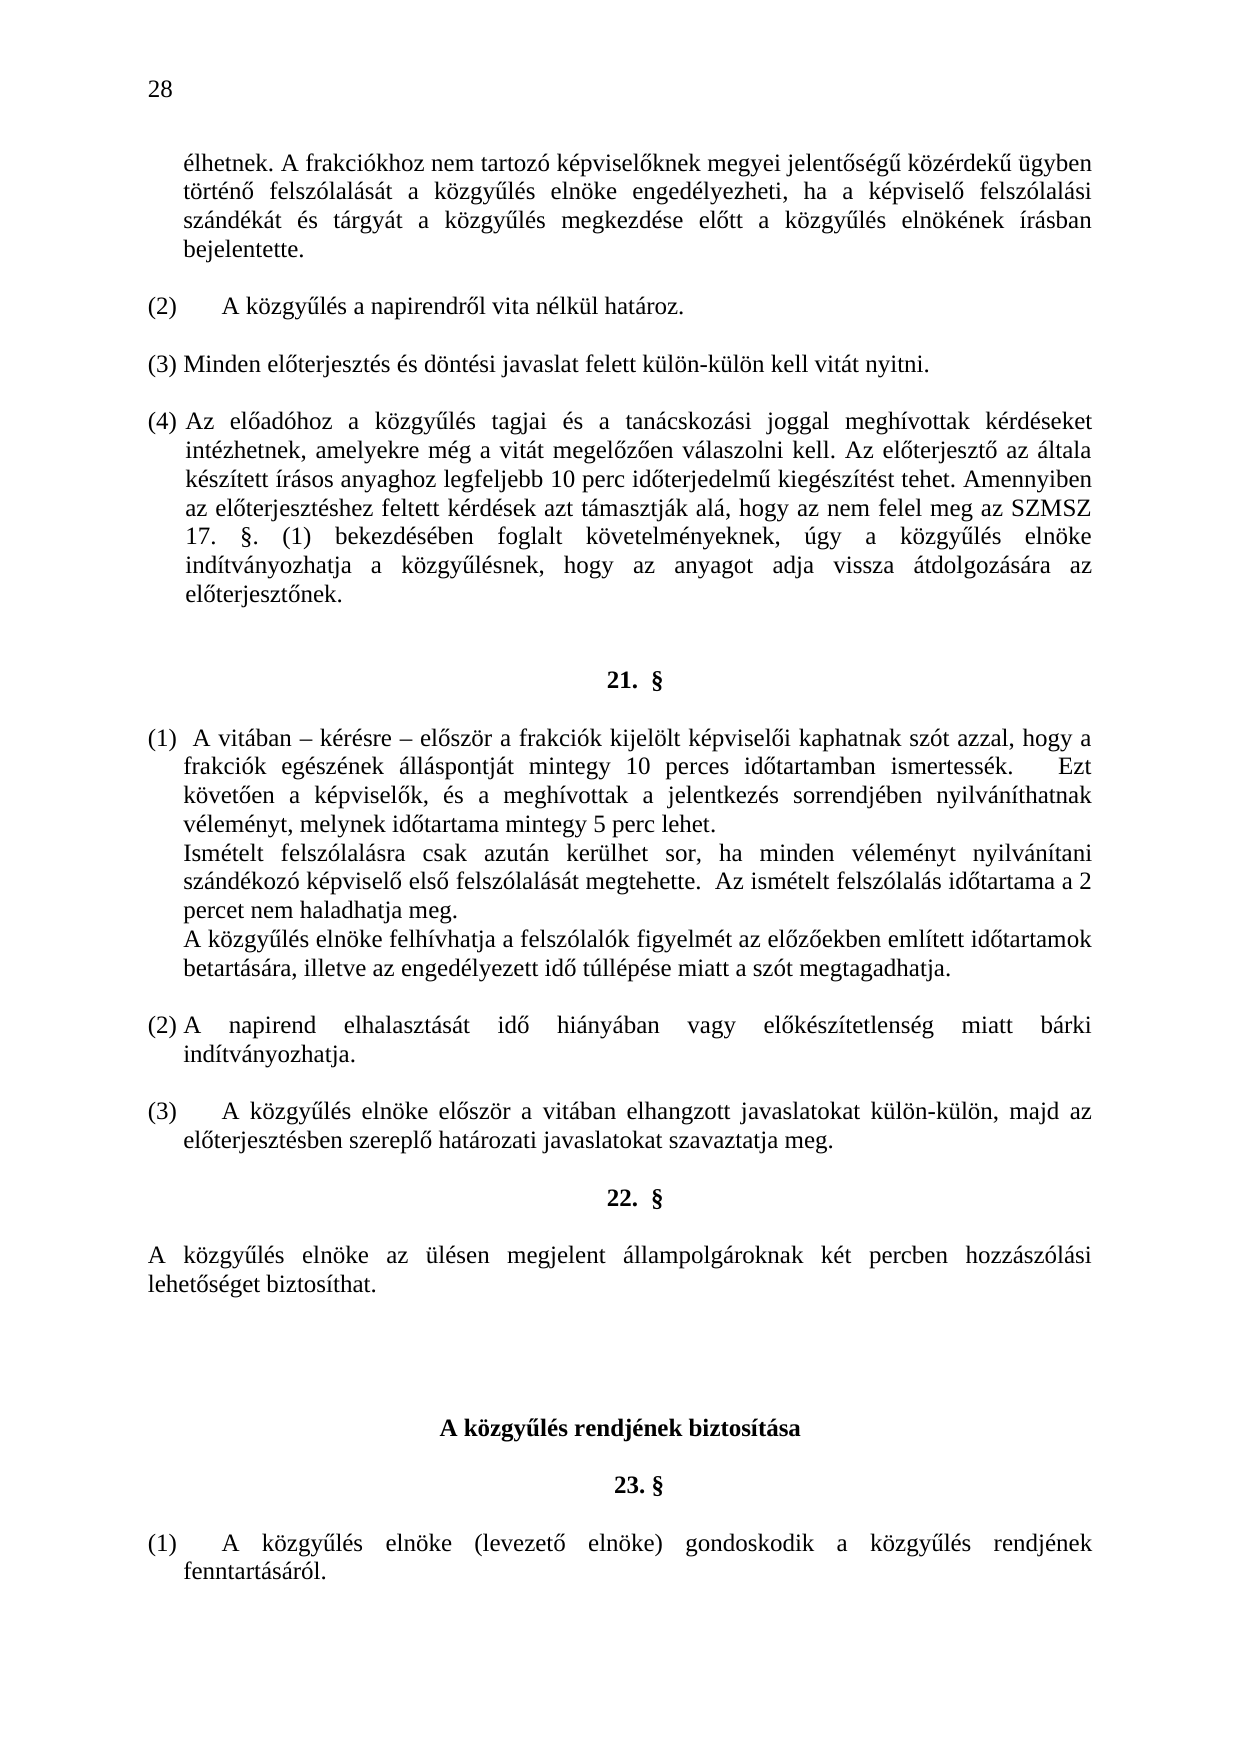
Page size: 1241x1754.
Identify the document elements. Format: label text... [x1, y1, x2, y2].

text A közgyűlés elnöke az ülésen megjelent állampolgároknak két percben hozzászólási lehetőséget biztosíthat. [148, 1240, 1093, 1298]
text (1) A vitában – kérésre – először a frakciók kijelölt képviselői kaphatnak szót azzal, hogy a frakciók egészének álláspontját mintegy 10 perces időtartamban ismertessék. Ezt követően a képviselők, és a meghívottak a jelentkezés sorrendjében nyilváníthatnak véleményt, melynek időtartama mintegy 5 perc lehet. [148, 723, 1093, 838]
list § [177, 665, 1093, 694]
text A közgyűlés elnöke felhívhatja a felszólalók figyelmét az előzőekben említett időtartamok betartására, illetve az engedélyezett idő túllépése miatt a szót megtagadhatja. [183, 924, 1093, 981]
text (2) A közgyűlés a napirendről vita nélkül határoz. [148, 291, 1093, 320]
text (1) A közgyűlés elnöke (levezető elnöke) gondoskodik a közgyűlés rendjének fenntartásáról. [148, 1528, 1093, 1585]
list Az előadóhoz a közgyűlés tagjai és a tanácskozási joggal meghívottak kérdéseket intézhetnek, amelyekre még a vitát megelőzően válaszolni kell. Az előterjesztő az általa készített írásos anyaghoz legfeljebb 10 perc időterjedelmű kiegészítést tehet. Amennyiben az előterjesztéshez feltett kérdések azt támasztják alá, hogy az nem felel meg az SZMSZ 17. §. (1) bekezdésében foglalt követelményeknek, úgy a közgyűlés elnöke indítványozhatja a közgyűlésnek, hogy az anyagot adja vissza átdolgozására az előterjesztőnek. [148, 406, 1093, 608]
text A közgyűlés rendjének biztosítása [148, 1413, 1093, 1441]
text (2) A napirend elhalasztását idő hiányában vagy előkészítetlenség miatt bárki indítványozhatja. [148, 1010, 1093, 1068]
text (3) A közgyűlés elnöke először a vitában elhangzott javaslatokat külön-külön, majd az előterjesztésben szereplő határozati javaslatokat szavaztatja meg. [148, 1096, 1093, 1154]
list § [177, 1183, 1093, 1211]
list § [185, 1470, 1093, 1499]
text (3) Minden előterjesztés és döntési javaslat felett külön-külön kell vitát nyitni. [148, 349, 1093, 378]
text élhetnek. A frakciókhoz nem tartozó képviselőknek megyei jelentőségű közérdekű ügyben történő felszólalását a közgyűlés elnöke engedélyezheti, ha a képviselő felszólalási szándékát és tárgyát a közgyűlés megkezdése előtt a közgyűlés elnökének írásban bejelentette. [148, 148, 1093, 263]
text Ismételt felszólalásra csak azután kerülhet sor, ha minden véleményt nyilvánítani szándékozó képviselő első felszólalását megtehette. Az ismételt felszólalás időtartama a 2 percet nem haladhatja meg. [183, 838, 1093, 924]
